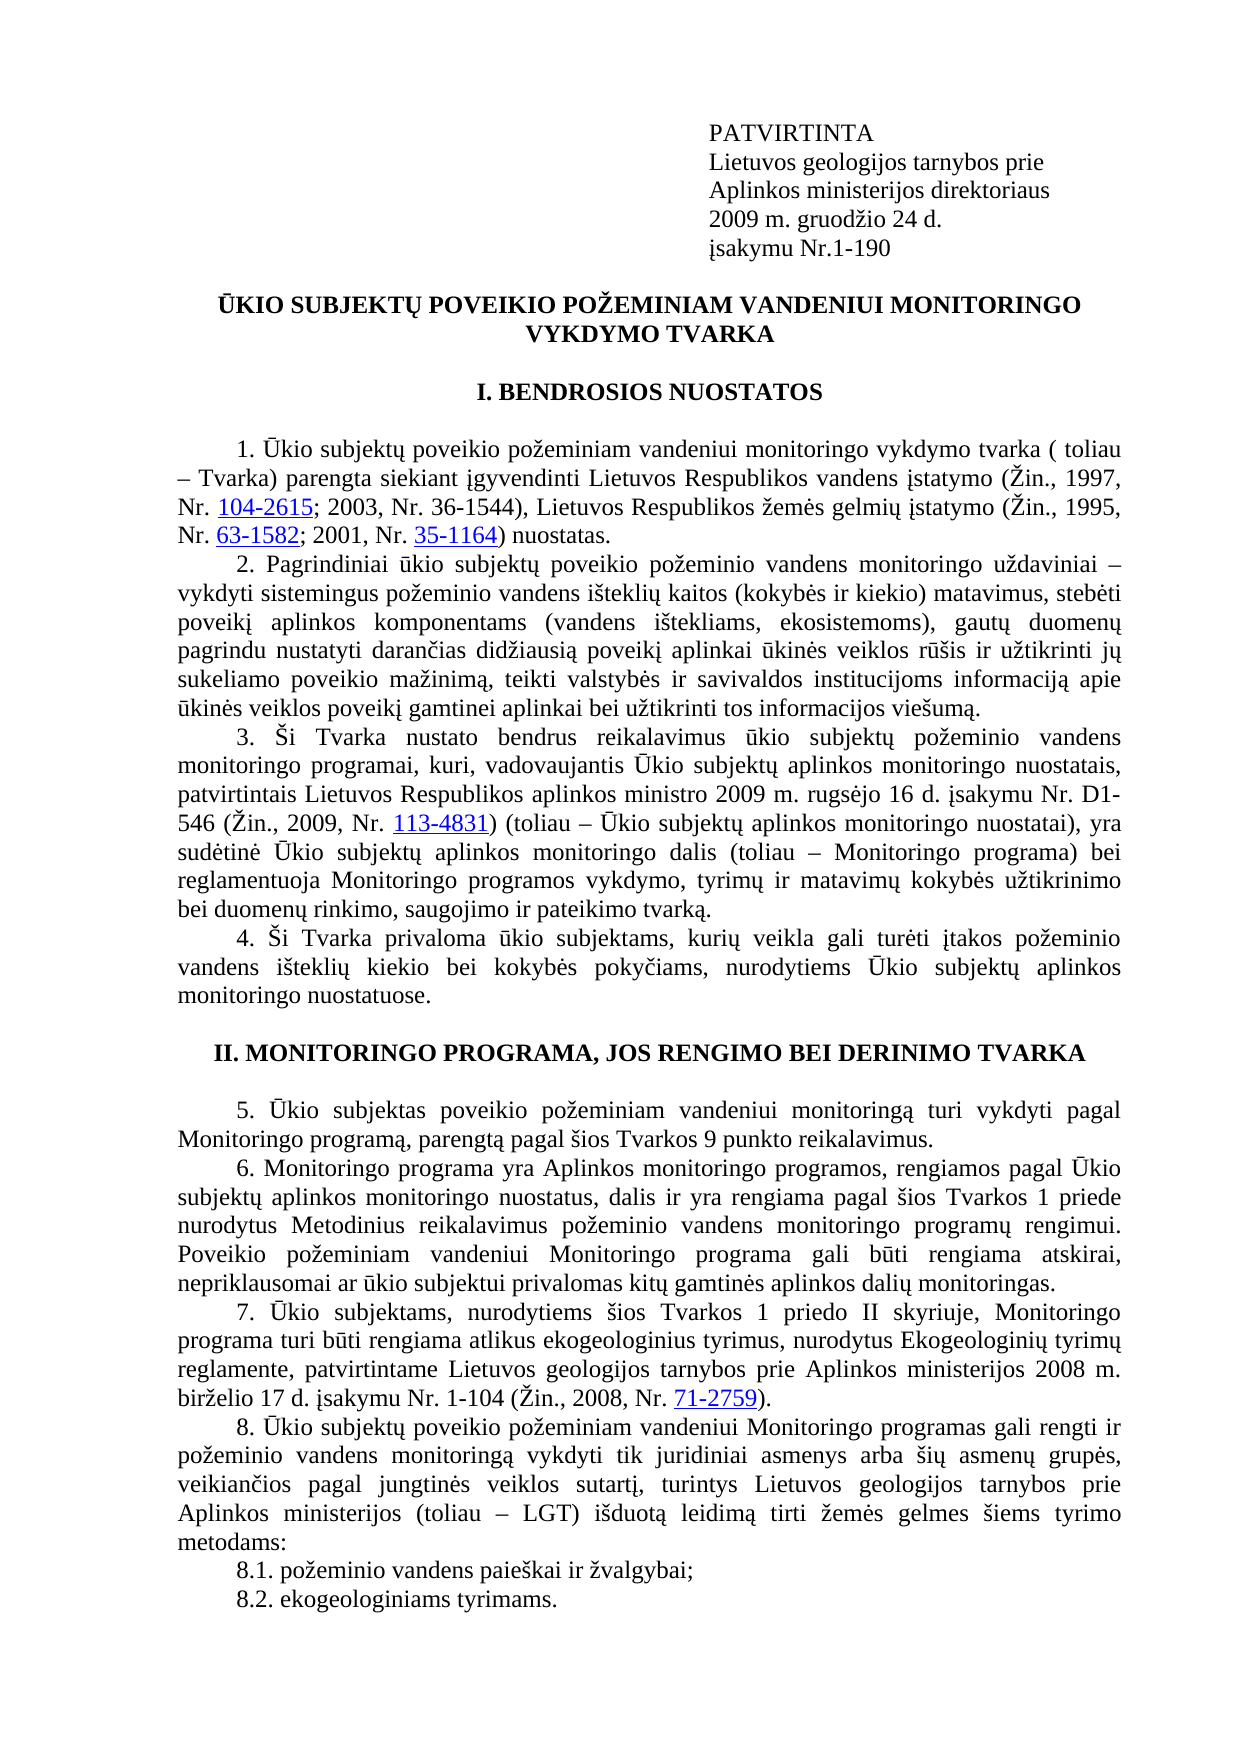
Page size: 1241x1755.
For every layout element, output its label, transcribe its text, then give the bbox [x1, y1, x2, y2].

text 6. Monitoringo programa yra Aplinkos monitoringo programos, rengiamos pagal Ūkio subjektų aplinkos monitoringo nuostatus, dalis ir yra rengiama pagal šios Tvarkos 1 priede nurodytus Metodinius reikalavimus požeminio vandens monitoringo programų rengimui. Poveikio požeminiam vandeniui Monitoringo programa gali būti rengiama atskirai, nepriklausomai ar ūkio subjektui privalomas kitų gamtinės aplinkos dalių monitoringas. [177, 1153, 1122, 1297]
text 3. Ši Tvarka nustato bendrus reikalavimus ūkio subjektų požeminio vandens monitoringo programai, kuri, vadovaujantis Ūkio subjektų aplinkos monitoringo nuostatais, patvirtintais Lietuvos Respublikos aplinkos ministro 2009 m. rugsėjo 16 d. įsakymu Nr. D1-546 (Žin., 2009, Nr. 113-4831) (toliau – Ūkio subjektų aplinkos monitoringo nuostatai), yra sudėtinė Ūkio subjektų aplinkos monitoringo dalis (toliau – Monitoringo programa) bei reglamentuoja Monitoringo programos vykdymo, tyrimų ir matavimų kokybės užtikrinimo bei duomenų rinkimo, saugojimo ir pateikimo tvarką. [177, 722, 1122, 923]
text įsakymu Nr.1-190 [177, 233, 1122, 262]
text ŪKIO SUBJEKTŲ POVEIKIO POŽEMINIAM VANDENIUI MONITORINGO VYKDYMO TVARKA [177, 291, 1122, 348]
text I. BendrosIOS nuostatos [177, 377, 1122, 406]
text aplinkos ministerijos direktoriaus [177, 176, 1122, 204]
text PATVIRTINTA [177, 118, 1122, 147]
text 7. Ūkio subjektams, nurodytiems šios Tvarkos 1 priedo II skyriuje, Monitoringo programa turi būti rengiama atlikus ekogeologinius tyrimus, nurodytus Ekogeologinių tyrimų reglamente, patvirtintame Lietuvos geologijos tarnybos prie Aplinkos ministerijos 2008 m. birželio 17 d. įsakymu Nr. 1-104 (Žin., 2008, Nr. 71-2759). [177, 1297, 1122, 1412]
text Lietuvos geologijos tarnybos prie [177, 147, 1122, 176]
text 8.1. požeminio vandens paieškai ir žvalgybai; [177, 1556, 1122, 1584]
text II. Monitoringo programa, JOS RENGIMO BEI DERINIMO TVARKA [177, 1038, 1122, 1067]
text 8. Ūkio subjektų poveikio požeminiam vandeniui Monitoringo programas gali rengti ir požeminio vandens monitoringą vykdyti tik juridiniai asmenys arba šių asmenų grupės, veikiančios pagal jungtinės veiklos sutartį, turintys Lietuvos geologijos tarnybos prie Aplinkos ministerijos (toliau – LGT) išduotą leidimą tirti žemės gelmes šiems tyrimo metodams: [177, 1412, 1122, 1556]
text 2. Pagrindiniai ūkio subjektų poveikio požeminio vandens monitoringo uždaviniai – vykdyti sistemingus požeminio vandens išteklių kaitos (kokybės ir kiekio) matavimus, stebėti poveikį aplinkos komponentams (vandens ištekliams, ekosistemoms), gautų duomenų pagrindu nustatyti darančias didžiausią poveikį aplinkai ūkinės veiklos rūšis ir užtikrinti jų sukeliamo poveikio mažinimą, teikti valstybės ir savivaldos institucijoms informaciją apie ūkinės veiklos poveikį gamtinei aplinkai bei užtikrinti tos informacijos viešumą. [177, 549, 1122, 722]
text 5. Ūkio subjektas poveikio požeminiam vandeniui monitoringą turi vykdyti pagal Monitoringo programą, parengtą pagal šios Tvarkos 9 punkto reikalavimus. [177, 1096, 1122, 1153]
text 8.2. ekogeologiniams tyrimams. [177, 1584, 1122, 1613]
text 4. Ši Tvarka privaloma ūkio subjektams, kurių veikla gali turėti įtakos požeminio vandens išteklių kiekio bei kokybės pokyčiams, nurodytiems Ūkio subjektų aplinkos monitoringo nuostatuose. [177, 923, 1122, 1009]
text 2009 m. gruodžio 24 d. [177, 204, 1122, 233]
text 1. Ūkio subjektų poveikio požeminiam vandeniui monitoringo vykdymo tvarka ( toliau – Tvarka) parengta siekiant įgyvendinti Lietuvos Respublikos vandens įstatymo (Žin., 1997, Nr. 104-2615; 2003, Nr. 36-1544), Lietuvos Respublikos žemės gelmių įstatymo (Žin., 1995, Nr. 63-1582; 2001, Nr. 35-1164) nuostatas. [177, 434, 1122, 549]
